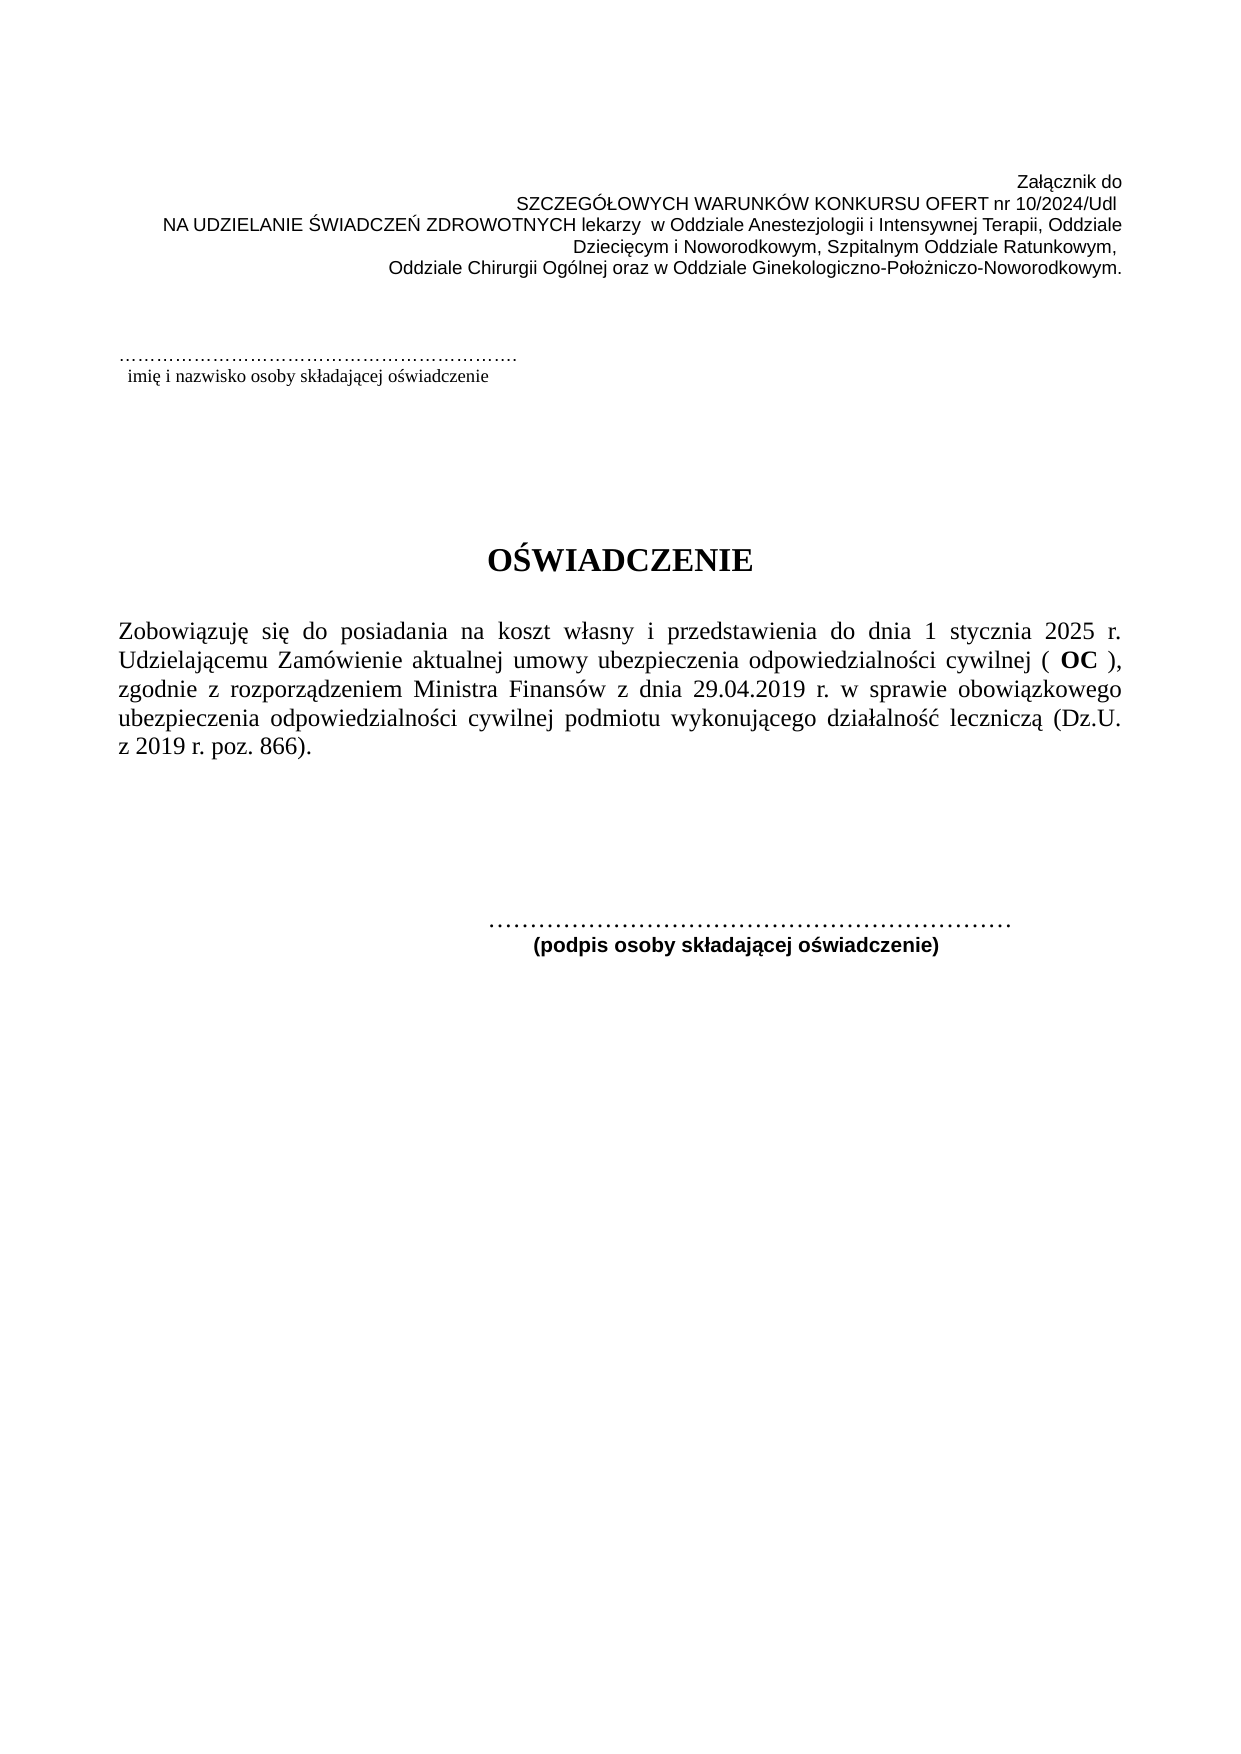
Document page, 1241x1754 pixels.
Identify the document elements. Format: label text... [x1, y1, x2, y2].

text imię i nazwisko osoby składającej oświadczenie [118, 365, 1122, 386]
text NA UDZIELANIE ŚWIADCZEŃ ZDROWOTNYCH lekarzy w Oddziale Anestezjologii i Intensywnej Terapii, Oddziale Dziecięcym i Noworodkowym, Szpitalnym Oddziale Ratunkowym, [118, 214, 1122, 257]
text SZCZEGÓŁOWYCH WARUNKÓW KONKURSU OFERT nr 10/2024/Udl [118, 192, 1122, 214]
text Oddziale Chirurgii Ogólnej oraz w Oddziale Ginekologiczno-Położniczo-Noworodkowym. [118, 257, 1122, 279]
text (podpis osoby składającej oświadczenie) [118, 933, 1122, 957]
text ……………………………………………………… [118, 904, 1122, 933]
text Zobowiązuję się do posiadania na koszt własny i przedstawienia do dnia 1 stycznia 2025 r. Udzielającemu Zamówienie aktualnej umowy ubezpieczenia odpowiedzialności cywilnej ( OC ), zgodnie z rozporządzeniem Ministra Finansów z dnia 29.04.2019 r. w sprawie obowiązkowego ubezpieczenia odpowiedzialności cywilnej podmiotu wykonującego działalność leczniczą (Dz.U. z 2019 r. poz. 866). [118, 616, 1122, 760]
text ………………………………………………………. [118, 343, 1122, 365]
text Załącznik do [118, 171, 1122, 192]
text OŚWIADCZENIE [118, 540, 1122, 578]
